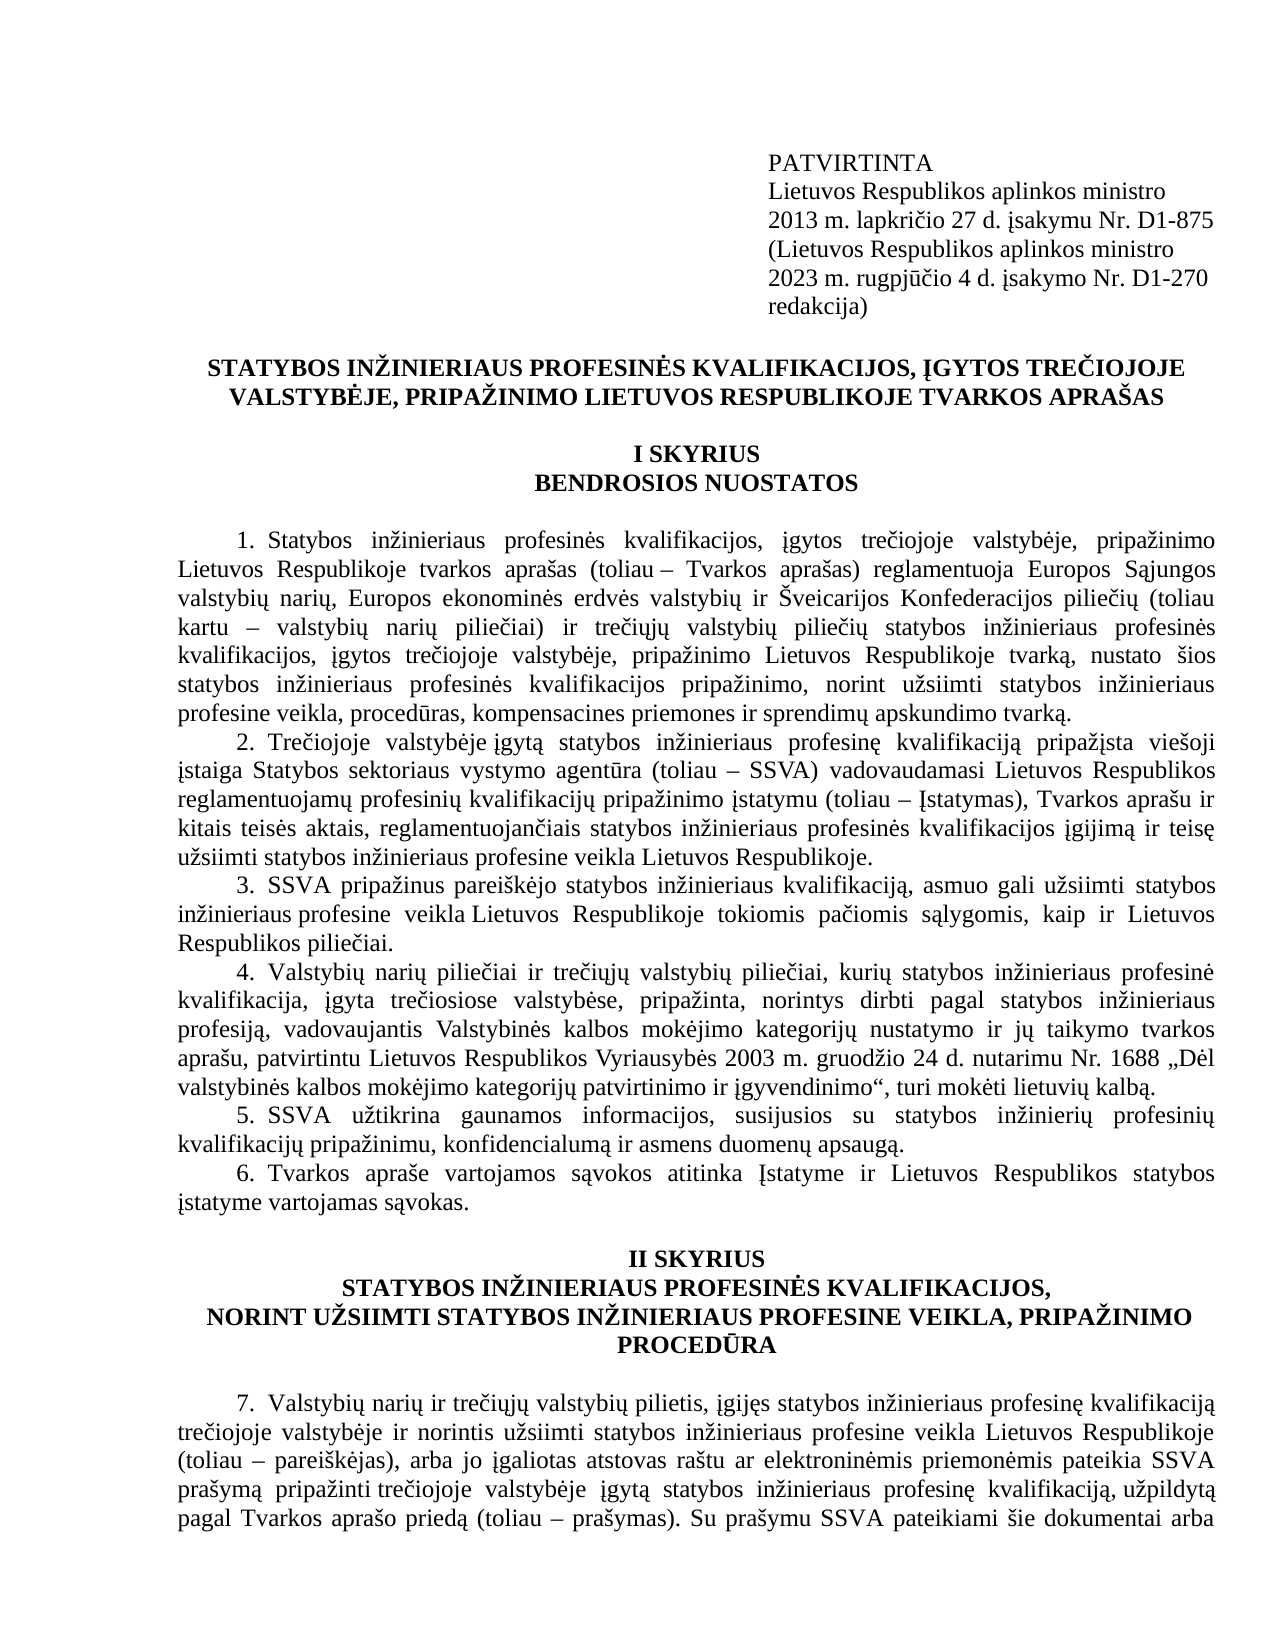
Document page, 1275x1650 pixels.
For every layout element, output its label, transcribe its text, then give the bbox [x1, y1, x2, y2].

text (Lietuvos Respublikos aplinkos ministro [768, 234, 1216, 263]
text 2. Trečiojoje valstybėje įgytą statybos inžinieriaus profesinę kvalifikaciją pripažįsta viešoji įstaiga Statybos sektoriaus vystymo agentūra (toliau – SSVA) vadovaudamasi Lietuvos Respublikos reglamentuojamų profesinių kvalifikacijų pripažinimo įstatymu (toliau – Įstatymas), Tvarkos aprašu ir kitais teisės aktais, reglamentuojančiais statybos inžinieriaus profesinės kvalifikacijos įgijimą ir teisę užsiimti statybos inžinieriaus profesine veikla Lietuvos Respublikoje. [177, 727, 1216, 871]
text NORINT užsiimti STATYBOS INŽINIERIAUS profesine veikla, PRIPAŽINIMO PROCEDŪRA [177, 1302, 1216, 1359]
text 5. SSVA užtikrina gaunamos informacijos, susijusios su statybos inžinierių profesinių kvalifikacijų pripažinimu, konfidencialumą ir asmens duomenų apsaugą. [177, 1101, 1216, 1158]
text STATYBOS INŽINIERIAUS PROFESINĖS KVALIFIKACIJOS, [177, 1273, 1216, 1302]
text 7. Valstybių narių ir trečiųjų valstybių pilietis, įgijęs statybos inžinieriaus profesinę kvalifikaciją trečiojoje valstybėje ir norintis užsiimti statybos inžinieriaus profesine veikla Lietuvos Respublikoje (toliau – pareiškėjas), arba jo įgaliotas atstovas raštu ar elektroninėmis priemonėmis pateikia SSVA prašymą pripažinti trečiojoje valstybėje įgytą statybos inžinieriaus profesinę kvalifikaciją, užpildytą pagal Tvarkos aprašo priedą (toliau – prašymas). Su prašymu SSVA pateikiami šie dokumentai arba [177, 1388, 1216, 1532]
text I SKYRIUS [177, 439, 1216, 468]
text 2023 m. rugpjūčio 4 d. įsakymo Nr. D1-270 [768, 263, 1216, 291]
text redakcija) [768, 291, 1216, 320]
text 1. Statybos inžinieriaus profesinės kvalifikacijos, įgytos trečiojoje valstybėje, pripažinimo Lietuvos Respublikoje tvarkos aprašas (toliau – Tvarkos aprašas) reglamentuoja Europos Sąjungos valstybių narių, Europos ekonominės erdvės valstybių ir Šveicarijos Konfederacijos piliečių (toliau kartu – valstybių narių piliečiai) ir trečiųjų valstybių piliečių statybos inžinieriaus profesinės kvalifikacijos, įgytos trečiojoje valstybėje, pripažinimo Lietuvos Respublikoje tvarką, nustato šios statybos inžinieriaus profesinės kvalifikacijos pripažinimo, norint užsiimti statybos inžinieriaus profesine veikla, procedūras, kompensacines priemones ir sprendimų apskundimo tvarką. [177, 526, 1216, 727]
text STATYBOS INŽINIERIAUS PROFESINĖS KVALIFIKACIJOS, ĮGYTOS TREČIOJOJE VALSTYBĖJE, PRIPAŽINIMO LIETUVOS RESPUBLIKOJE TVARKOS APRAŠAS [177, 353, 1216, 411]
text 2013 m. lapkričio 27 d. įsakymu Nr. D1-875 [768, 205, 1216, 234]
text 6. Tvarkos apraše vartojamos sąvokos atitinka Įstatyme ir Lietuvos Respublikos statybos įstatyme vartojamas sąvokas. [177, 1158, 1216, 1216]
text BENDROSIOS NUOSTATOS [177, 468, 1216, 497]
text 4. Valstybių narių piliečiai ir trečiųjų valstybių piliečiai, kurių statybos inžinieriaus profesinė kvalifikacija, įgyta trečiosiose valstybėse, pripažinta, norintys dirbti pagal statybos inžinieriaus profesiją, vadovaujantis Valstybinės kalbos mokėjimo kategorijų nustatymo ir jų taikymo tvarkos aprašu, patvirtintu Lietuvos Respublikos Vyriausybės 2003 m. gruodžio 24 d. nutarimu Nr. 1688 „Dėl valstybinės kalbos mokėjimo kategorijų patvirtinimo ir įgyvendinimo“, turi mokėti lietuvių kalbą. [177, 957, 1216, 1101]
text Lietuvos Respublikos aplinkos ministro [768, 176, 1216, 205]
text PATVIRTINTA [768, 148, 1216, 176]
text II SKYRIUS [177, 1244, 1216, 1273]
text 3. SSVA pripažinus pareiškėjo statybos inžinieriaus kvalifikaciją, asmuo gali užsiimti statybos inžinieriaus profesine veikla Lietuvos Respublikoje tokiomis pačiomis sąlygomis, kaip ir Lietuvos Respublikos piliečiai. [177, 871, 1216, 957]
